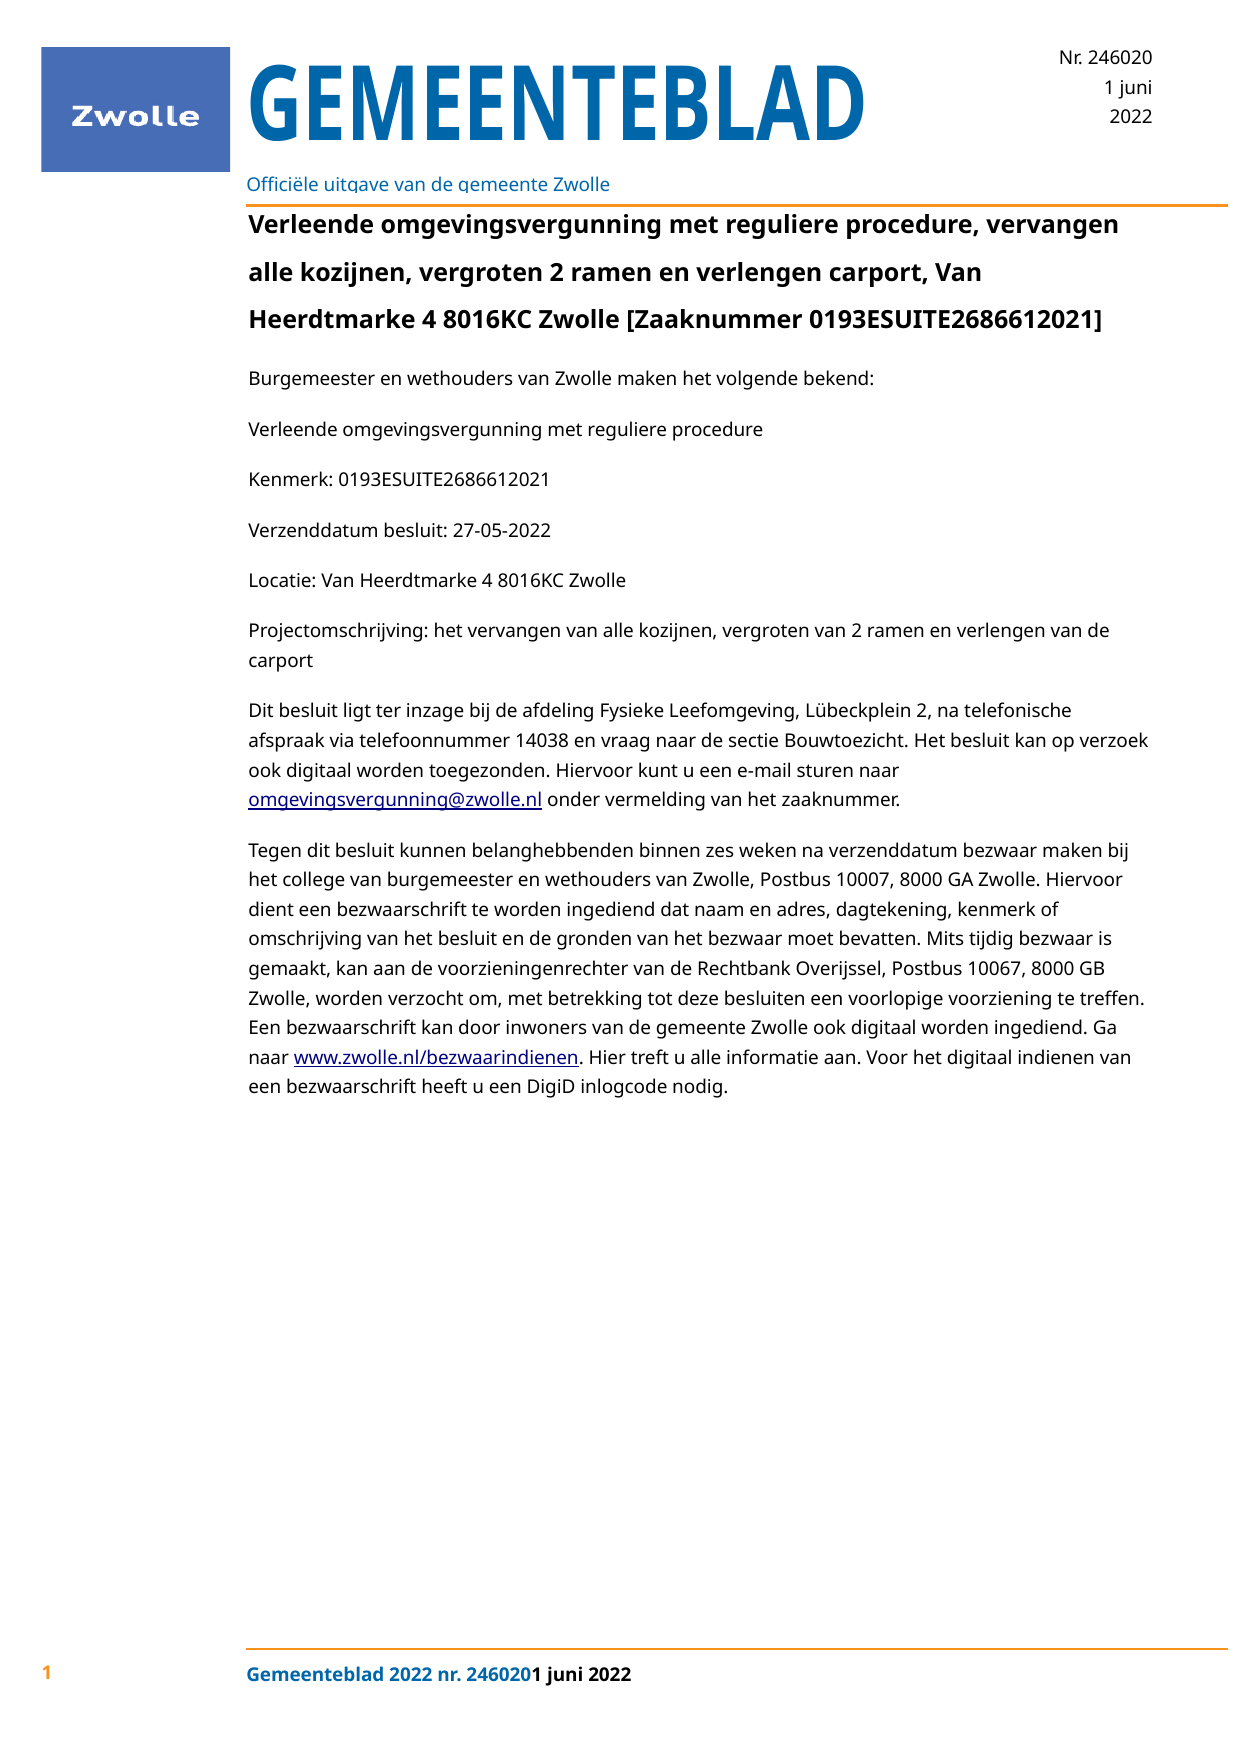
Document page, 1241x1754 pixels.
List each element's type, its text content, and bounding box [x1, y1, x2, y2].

text Kenmerk: 0193ESUITE2686612021 [248, 466, 1152, 492]
text Verzenddatum besluit: 27-05-2022 [248, 517, 1152, 542]
text Verleende omgevingsvergunning met reguliere procedure, vervangen alle kozijnen, vergroten 2 ramen en verlengen carport, Van Heerdtmarke 4 8016KC Zwolle [Zaaknummer 0193ESUITE2686612021] [248, 207, 1152, 336]
text Locatie: Van Heerdtmarke 4 8016KC Zwolle [248, 567, 1152, 593]
text Projectomschrijving: het vervangen van alle kozijnen, vergroten van 2 ramen en verlengen van de carport [248, 618, 1152, 673]
text Tegen dit besluit kunnen belanghebbenden binnen zes weken na verzenddatum bezwaar maken bij het college van burgemeester en wethouders van Zwolle, Postbus 10007, 8000 GA Zwolle. Hiervoor dient een bezwaarschrift te worden ingediend dat naam en adres, dagtekening, kenmerk of omschrijving van het besluit en de gronden van het bezwaar moet bevatten. Mits tijdig bezwaar is gemaakt, kan aan de voorzieningenrechter van de Rechtbank Overijssel, Postbus 10067, 8000 GB Zwolle, worden verzocht om, met betrekking tot deze besluiten een voorlopige voorziening te treffen. Een bezwaarschrift kan door inwoners van de gemeente Zwolle ook digitaal worden ingediend. Ga naar www.zwolle.nl/bezwaarindienen. Hier treft u alle informatie aan. Voor het digitaal indienen van een bezwaarschrift heeft u een DigiD inlogcode nodig. [248, 837, 1152, 1099]
picture [41, 47, 231, 172]
text Burgemeester en wethouders van Zwolle maken het volgende bekend: [248, 366, 1152, 391]
text Dit besluit ligt ter inzage bij de afdeling Fysieke Leefomgeving, Lübeckplein 2, na telefonische afspraak via telefoonnummer 14038 en vraag naar de sectie Bouwtoezicht. Het besluit kan op verzoek ook digitaal worden toegezonden. Hiervoor kunt u een e-mail sturen naar omgevingsvergunning@zwolle.nl onder vermelding van het zaaknummer. [248, 698, 1152, 812]
text Verleende omgevingsvergunning met reguliere procedure [248, 416, 1152, 442]
